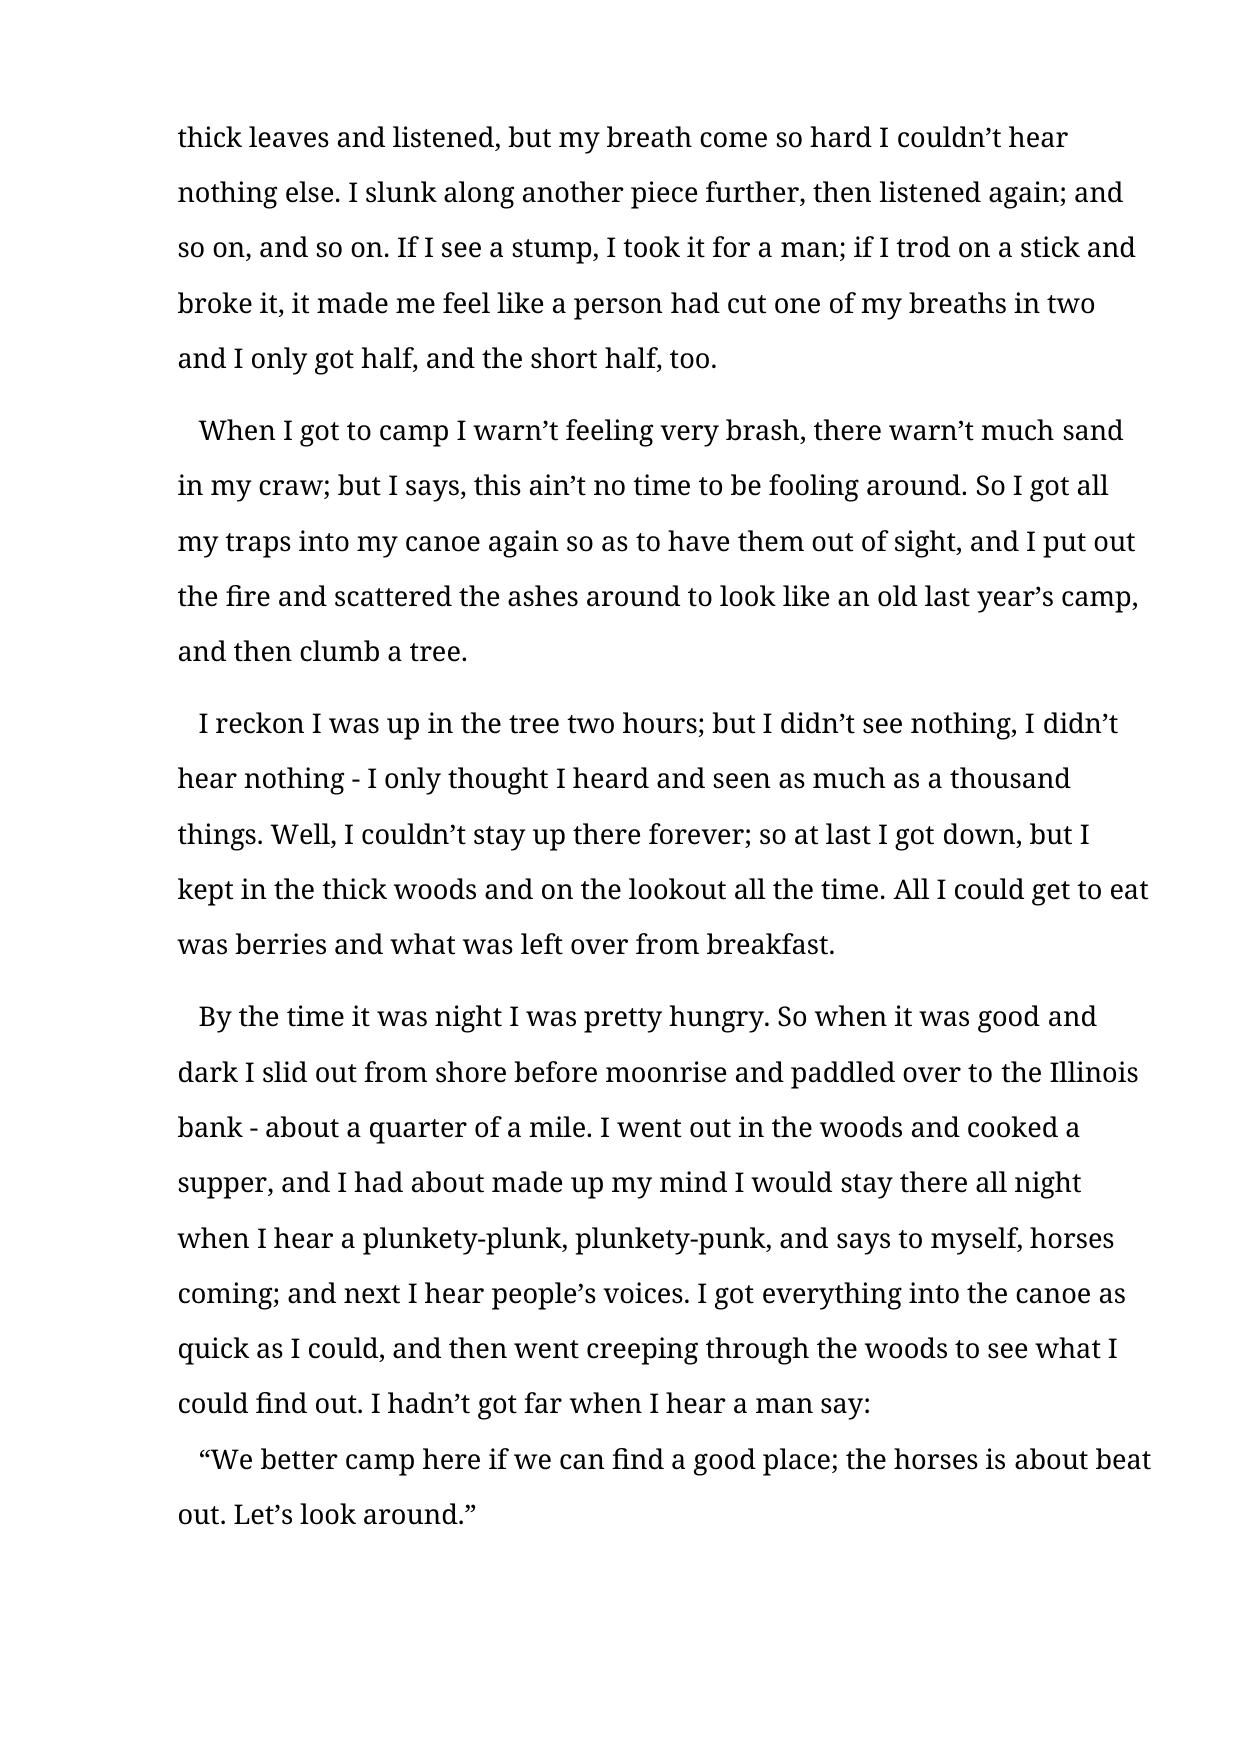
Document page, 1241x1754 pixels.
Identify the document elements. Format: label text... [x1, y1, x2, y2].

text thick leaves and listened, but my breath come so hard I couldn’t hear nothing else. I slunk along another piece further, then listened again; and so on, and so on. If I see a stump, I took it for a man; if I trod on a stick and broke it, it made me feel like a person had cut one of my breaths in two and I only got half, and the short half, too. [177, 118, 1152, 376]
text When I got to camp I warn’t feeling very brash, there warn’t much sand in my craw; but I says, this ain’t no time to be fooling around. So I got all my traps into my canoe again so as to have them out of sight, and I put out the fire and scattered the ashes around to look like an old last year’s camp, and then clumb a tree. [177, 411, 1152, 669]
text I reckon I was up in the tree two hours; but I didn’t see nothing, I didn’t hear nothing - I only thought I heard and seen as much as a thousand things. Well, I couldn’t stay up there forever; so at last I got down, but I kept in the thick woods and on the lookout all the time. All I could get to eat was berries and what was left over from breakfast. [177, 704, 1152, 963]
text By the time it was night I was pretty hungry. So when it was good and dark I slid out from shore before moonrise and paddled over to the Illinois bank - about a quarter of a mile. I went out in the woods and cooked a supper, and I had about made up my mind I would stay there all night when I hear a plunkety-plunk, plunkety-punk, and says to myself, horses coming; and next I hear people’s voices. I got everything into the canoe as quick as I could, and then went creeping through the woods to see what I could find out. I hadn’t got far when I hear a man say: “We better camp here if we can find a good place; the horses is about beat out. Let’s look around.” [177, 998, 1152, 1532]
